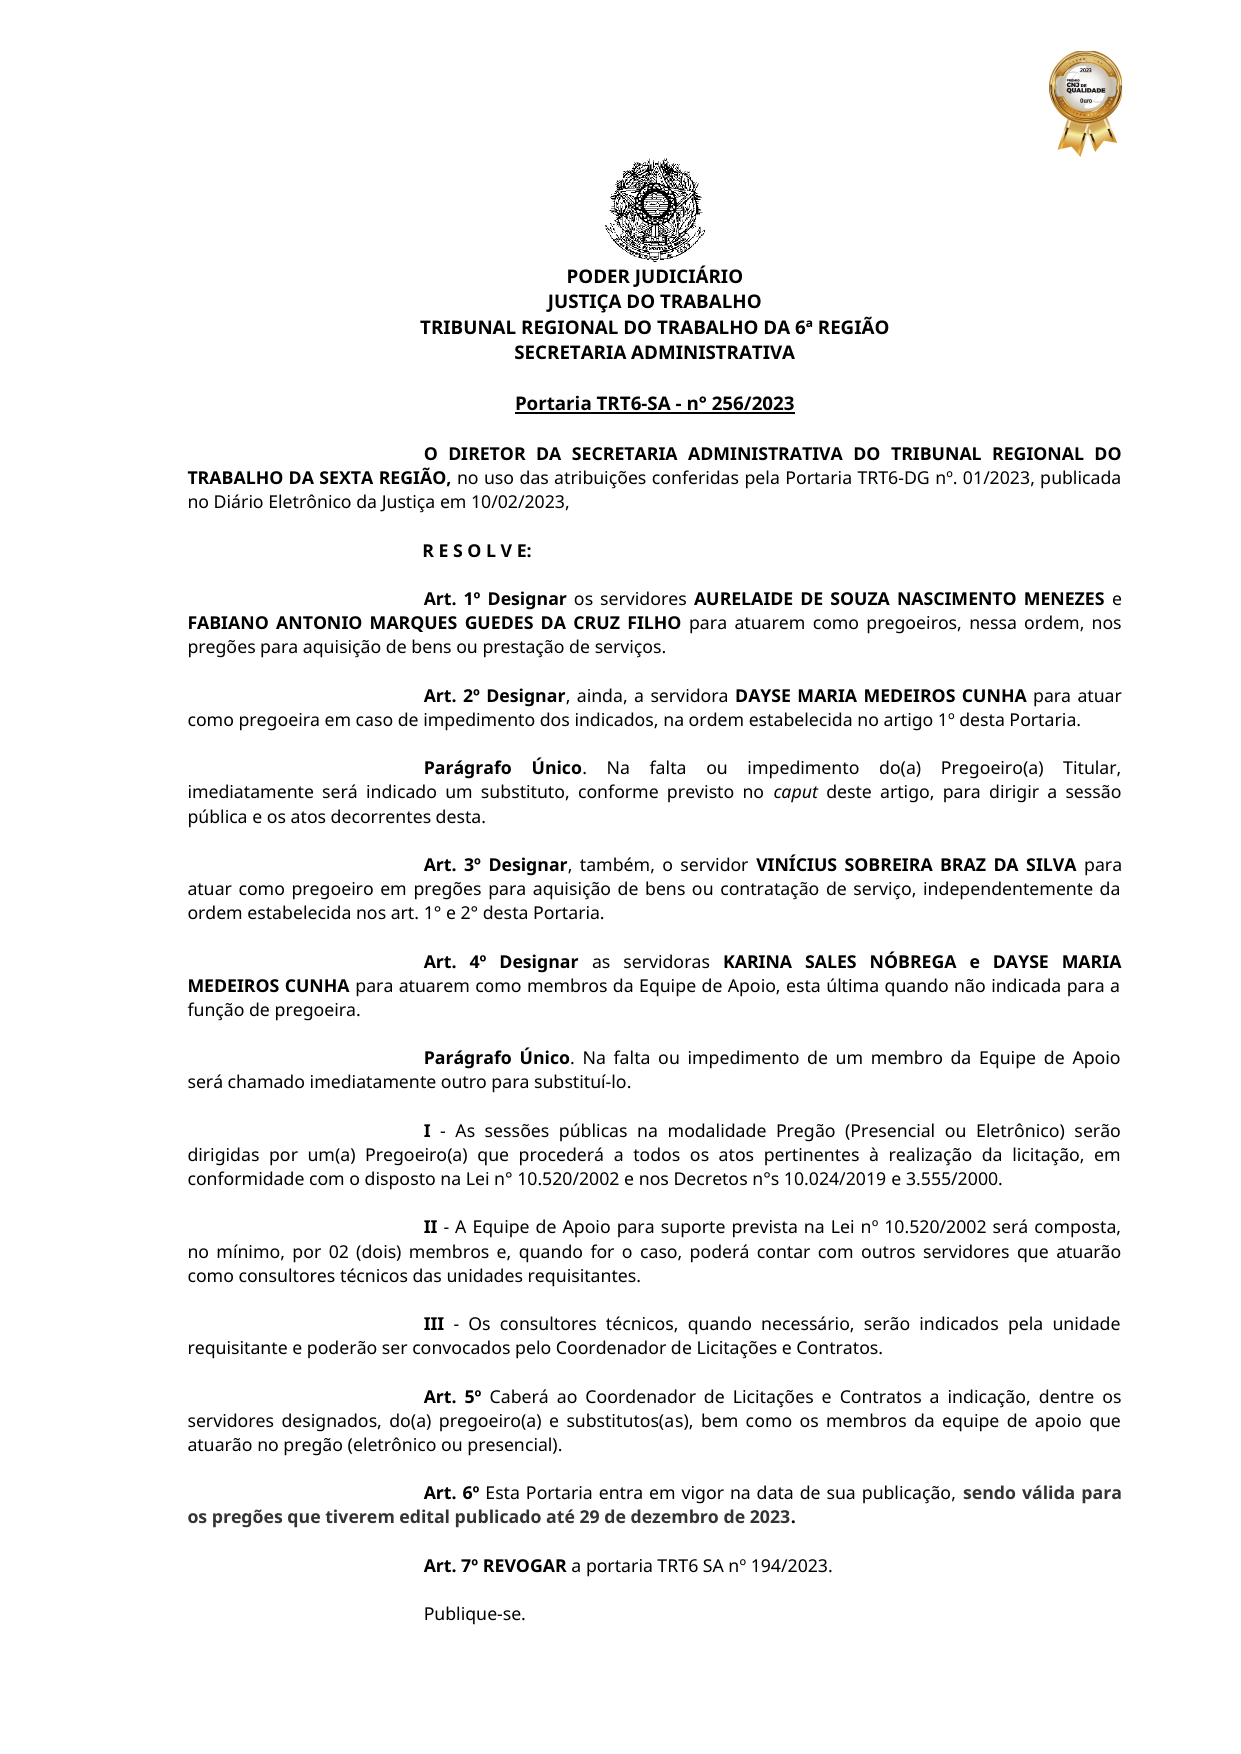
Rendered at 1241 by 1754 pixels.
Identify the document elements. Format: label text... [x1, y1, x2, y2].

text Portaria TRT6-SA - n° 256/2023 [187, 391, 1122, 416]
picture [1049, 51, 1123, 157]
text JUSTIÇA DO TRABALHO [187, 288, 1122, 314]
picture [603, 156, 707, 263]
text R E S O L V E: [187, 538, 1122, 562]
text Art. 3º Designar, também, o servidor VINÍCIUS SOBREIRA BRAZ DA SILVA para atuar como pregoeiro em pregões para aquisição de bens ou contratação de serviço, independentemente da ordem estabelecida nos art. 1° e 2° desta Portaria. [187, 852, 1122, 925]
text Parágrafo Único. Na falta ou impedimento de um membro da Equipe de Apoio será chamado imediatamente outro para substituí-lo. [187, 1046, 1122, 1094]
text SECRETARIA ADMINISTRATIVA [187, 339, 1122, 365]
text O DIRETOR DA SECRETARIA ADMINISTRATIVA DO TRIBUNAL REGIONAL DO TRABALHO DA SEXTA REGIÃO, no uso das atribuições conferidas pela Portaria TRT6-DG nº. 01/2023, publicada no Diário Eletrônico da Justiça em 10/02/2023, [187, 442, 1122, 514]
text PODER JUDICIÁRIO [187, 263, 1122, 288]
text Art. 2º Designar, ainda, a servidora DAYSE MARIA MEDEIROS CUNHA para atuar como pregoeira em caso de impedimento dos indicados, na ordem estabelecida no artigo 1º desta Portaria. [187, 683, 1122, 732]
text II - A Equipe de Apoio para suporte prevista na Lei nº 10.520/2002 será composta, no mínimo, por 02 (dois) membros e, quando for o caso, poderá contar com outros servidores que atuarão como consultores técnicos das unidades requisitantes. [187, 1215, 1122, 1287]
text Art. 4º Designar as servidoras KARINA SALES NÓBREGA e DAYSE MARIA MEDEIROS CUNHA para atuarem como membros da Equipe de Apoio, esta última quando não indicada para a função de pregoeira. [187, 949, 1122, 1022]
text I - As sessões públicas na modalidade Pregão (Presencial ou Eletrônico) serão dirigidas por um(a) Pregoeiro(a) que procederá a todos os atos pertinentes à realização da licitação, em conformidade com o disposto na Lei n° 10.520/2002 e nos Decretos n°s 10.024/2019 e 3.555/2000. [187, 1118, 1122, 1191]
text Art. 6º Esta Portaria entra em vigor na data de sua publicação, sendo válida para os pregões que tiverem edital publicado até 29 de dezembro de 2023. [187, 1481, 1122, 1529]
text III - Os consultores técnicos, quando necessário, serão indicados pela unidade requisitante e poderão ser convocados pelo Coordenador de Licitações e Contratos. [187, 1312, 1122, 1360]
text Parágrafo Único. Na falta ou impedimento do(a) Pregoeiro(a) Titular, imediatamente será indicado um substituto, conforme previsto no caput deste artigo, para dirigir a sessão pública e os atos decorrentes desta. [187, 756, 1122, 828]
text Art. 5º Caberá ao Coordenador de Licitações e Contratos a indicação, dentre os servidores designados, do(a) pregoeiro(a) e substitutos(as), bem como os membros da equipe de apoio que atuarão no pregão (eletrônico ou presencial). [187, 1384, 1122, 1457]
text Art. 1º Designar os servidores AURELAIDE DE SOUZA NASCIMENTO MENEZES e FABIANO ANTONIO MARQUES GUEDES DA CRUZ FILHO para atuarem como pregoeiros, nessa ordem, nos pregões para aquisição de bens ou prestação de serviços. [187, 587, 1122, 659]
text Publique-se. [187, 1602, 1122, 1626]
text Art. 7º REVOGAR a portaria TRT6 SA nº 194/2023. [187, 1553, 1122, 1577]
text TRIBUNAL REGIONAL DO TRABALHO DA 6ª REGIÃO [187, 314, 1122, 339]
